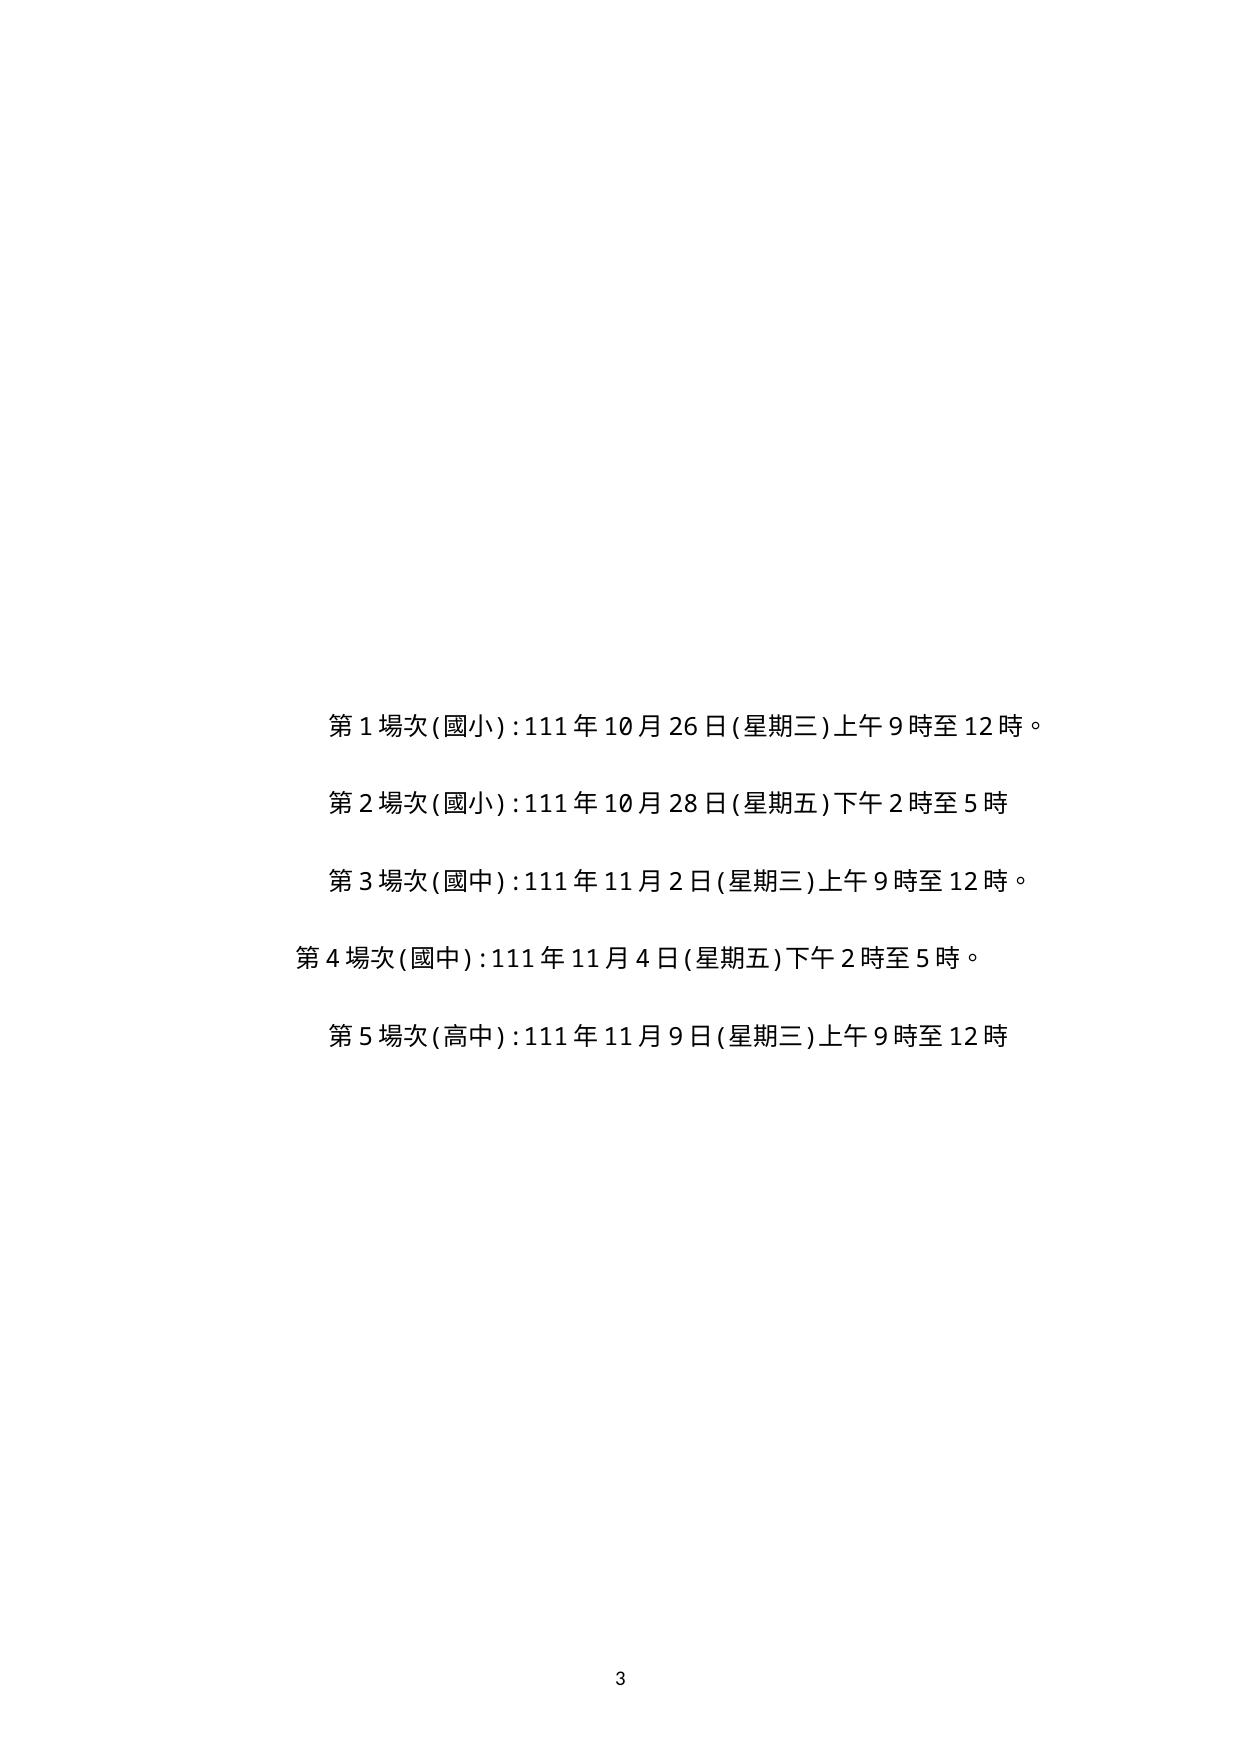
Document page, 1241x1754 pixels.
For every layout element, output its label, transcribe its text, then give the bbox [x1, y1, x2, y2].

text 第2場次(國小):111年10月28日(星期五)下午2時至5時 [118, 760, 1122, 823]
text 第3場次(國中):111年11月2日(星期三)上午9時至12時。 [118, 838, 1122, 900]
text 第1場次(國小):111年10月26日(星期三)上午9時至12時。 [118, 683, 1122, 745]
text 第5場次(高中):111年11月9日(星期三)上午9時至12時 [118, 993, 1122, 1055]
text 第4場次(國中):111年11月4日(星期五)下午2時至5時。 [295, 915, 1122, 978]
